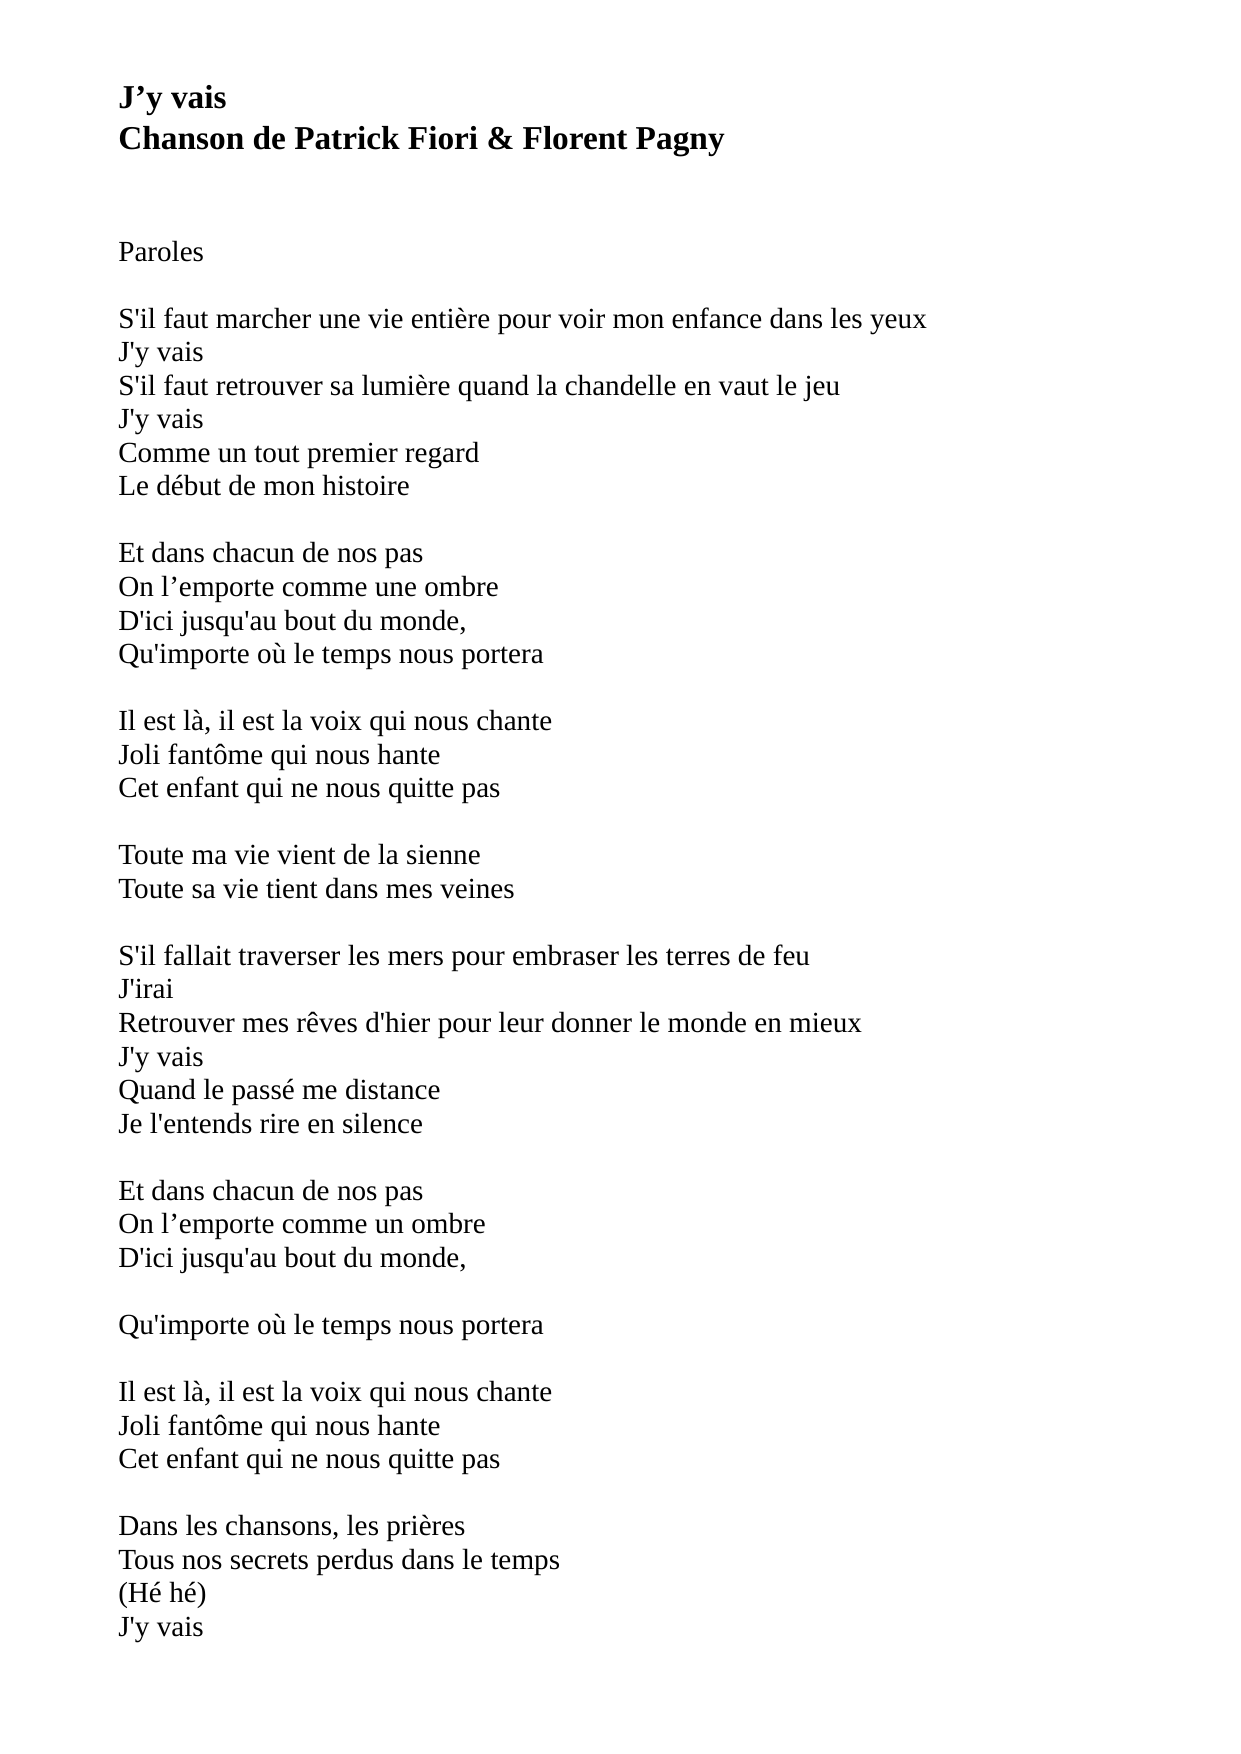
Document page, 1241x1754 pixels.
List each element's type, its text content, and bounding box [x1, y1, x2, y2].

text J’y vais [118, 59, 1097, 115]
text Chanson de Patrick Fiori & Florent Pagny [118, 118, 1097, 157]
text Paroles S'il faut marcher une vie entière pour voir mon enfance dans les yeux J'y vais S'il faut retrouver sa lumière quand la chandelle en vaut le jeu J'y vais Comme un tout premier regard Le début de mon histoire Et dans chacun de nos pas On l’emporte comme une ombre D'ici jusqu'au bout du monde, Qu'importe où le temps nous portera Il est là, il est la voix qui nous chante Joli fantôme qui nous hante Cet enfant qui ne nous quitte pas Toute ma vie vient de la sienne Toute sa vie tient dans mes veines S'il fallait traverser les mers pour embraser les terres de feu J'irai Retrouver mes rêves d'hier pour leur donner le monde en mieux J'y vais Quand le passé me distance Je l'entends rire en silence Et dans chacun de nos pas On l’emporte comme un ombre D'ici jusqu'au bout du monde, Qu'importe où le temps nous portera Il est là, il est la voix qui nous chante Joli fantôme qui nous hante Cet enfant qui ne nous quitte pas Dans les chansons, les prières Tous nos secrets perdus dans le temps (Hé hé) J'y vais [118, 234, 1122, 1676]
